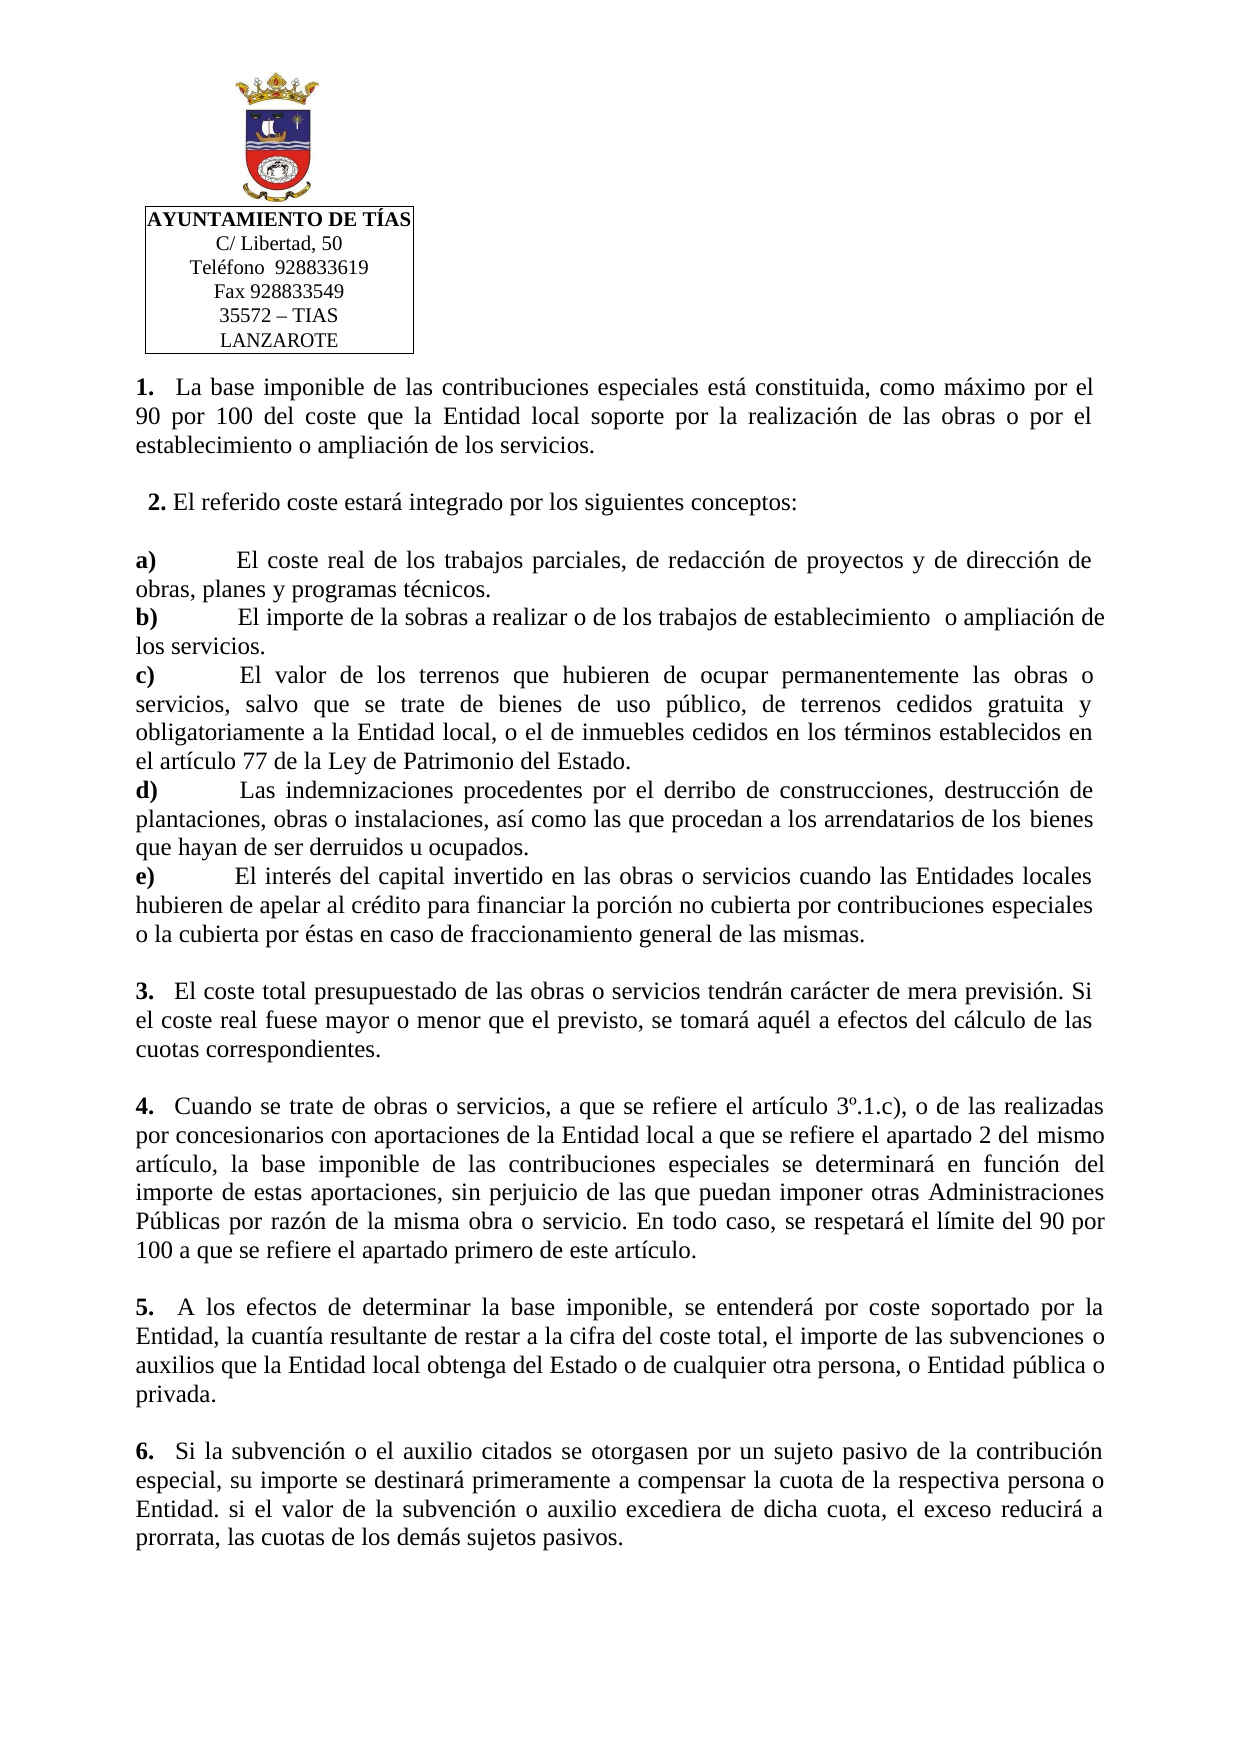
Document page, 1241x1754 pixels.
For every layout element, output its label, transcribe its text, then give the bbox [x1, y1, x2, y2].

list El coste real de los trabajos parciales, de redacción de proyectos y de dirección de obras, planes y programas técnicos. [135, 545, 1093, 602]
list A los efectos de determinar la base imponible, se entenderá por coste soportado por la Entidad, la cuantía resultante de restar a la cifra del coste total, el importe de las subvenciones o auxilios que la Entidad local obtenga del Estado o de cualquier otra persona, o Entidad pública o privada. [135, 1292, 1105, 1407]
list El importe de la sobras a realizar o de los trabajos de establecimiento o ampliación de los servicios. [135, 602, 1105, 660]
list Si la subvención o el auxilio citados se otorgasen por un sujeto pasivo de la contribución especial, su importe se destinará primeramente a compensar la cuota de la respectiva persona o Entidad. si el valor de la subvención o auxilio excediera de dicha cuota, el exceso reducirá a prorrata, las cuotas de los demás sujetos pasivos. [135, 1436, 1105, 1551]
list El coste total presupuestado de las obras o servicios tendrán carácter de mera previsión. Si el coste real fuese mayor o menor que el previsto, se tomará aquél a efectos del cálculo de las cuotas correspondientes. [135, 976, 1093, 1062]
list Las indemnizaciones procedentes por el derribo de construcciones, destrucción de plantaciones, obras o instalaciones, así como las que procedan a los arrendatarios de los bienes que hayan de ser derruidos u ocupados. [135, 775, 1093, 861]
list La base imponible de las contribuciones especiales está constituida, como máximo por el 90 por 100 del coste que la Entidad local soporte por la realización de las obras o por el establecimiento o ampliación de los servicios. [135, 372, 1093, 459]
list Cuando se trate de obras o servicios, a que se refiere el artículo 3º.1.c), o de las realizadas por concesionarios con aportaciones de la Entidad local a que se refiere el apartado 2 del mismo artículo, la base imponible de las contribuciones especiales se determinará en función del importe de estas aportaciones, sin perjuicio de las que puedan imponer otras Administraciones Públicas por razón de la misma obra o servicio. En todo caso, se respetará el límite del 90 por 100 a que se refiere el apartado primero de este artículo. [135, 1091, 1105, 1264]
list El interés del capital invertido en las obras o servicios cuando las Entidades locales hubieren de apelar al crédito para financiar la porción no cubierta por contribuciones especiales o la cubierta por éstas en caso de fraccionamiento general de las mismas. [135, 861, 1093, 947]
list El referido coste estará integrado por los siguientes conceptos: [148, 487, 1105, 516]
list El valor de los terrenos que hubieren de ocupar permanentemente las obras o servicios, salvo que se trate de bienes de uso público, de terrenos cedidos gratuita y obligatoriamente a la Entidad local, o el de inmuebles cedidos en los términos establecidos en el artículo 77 de la Ley de Patrimonio del Estado. [135, 660, 1093, 775]
